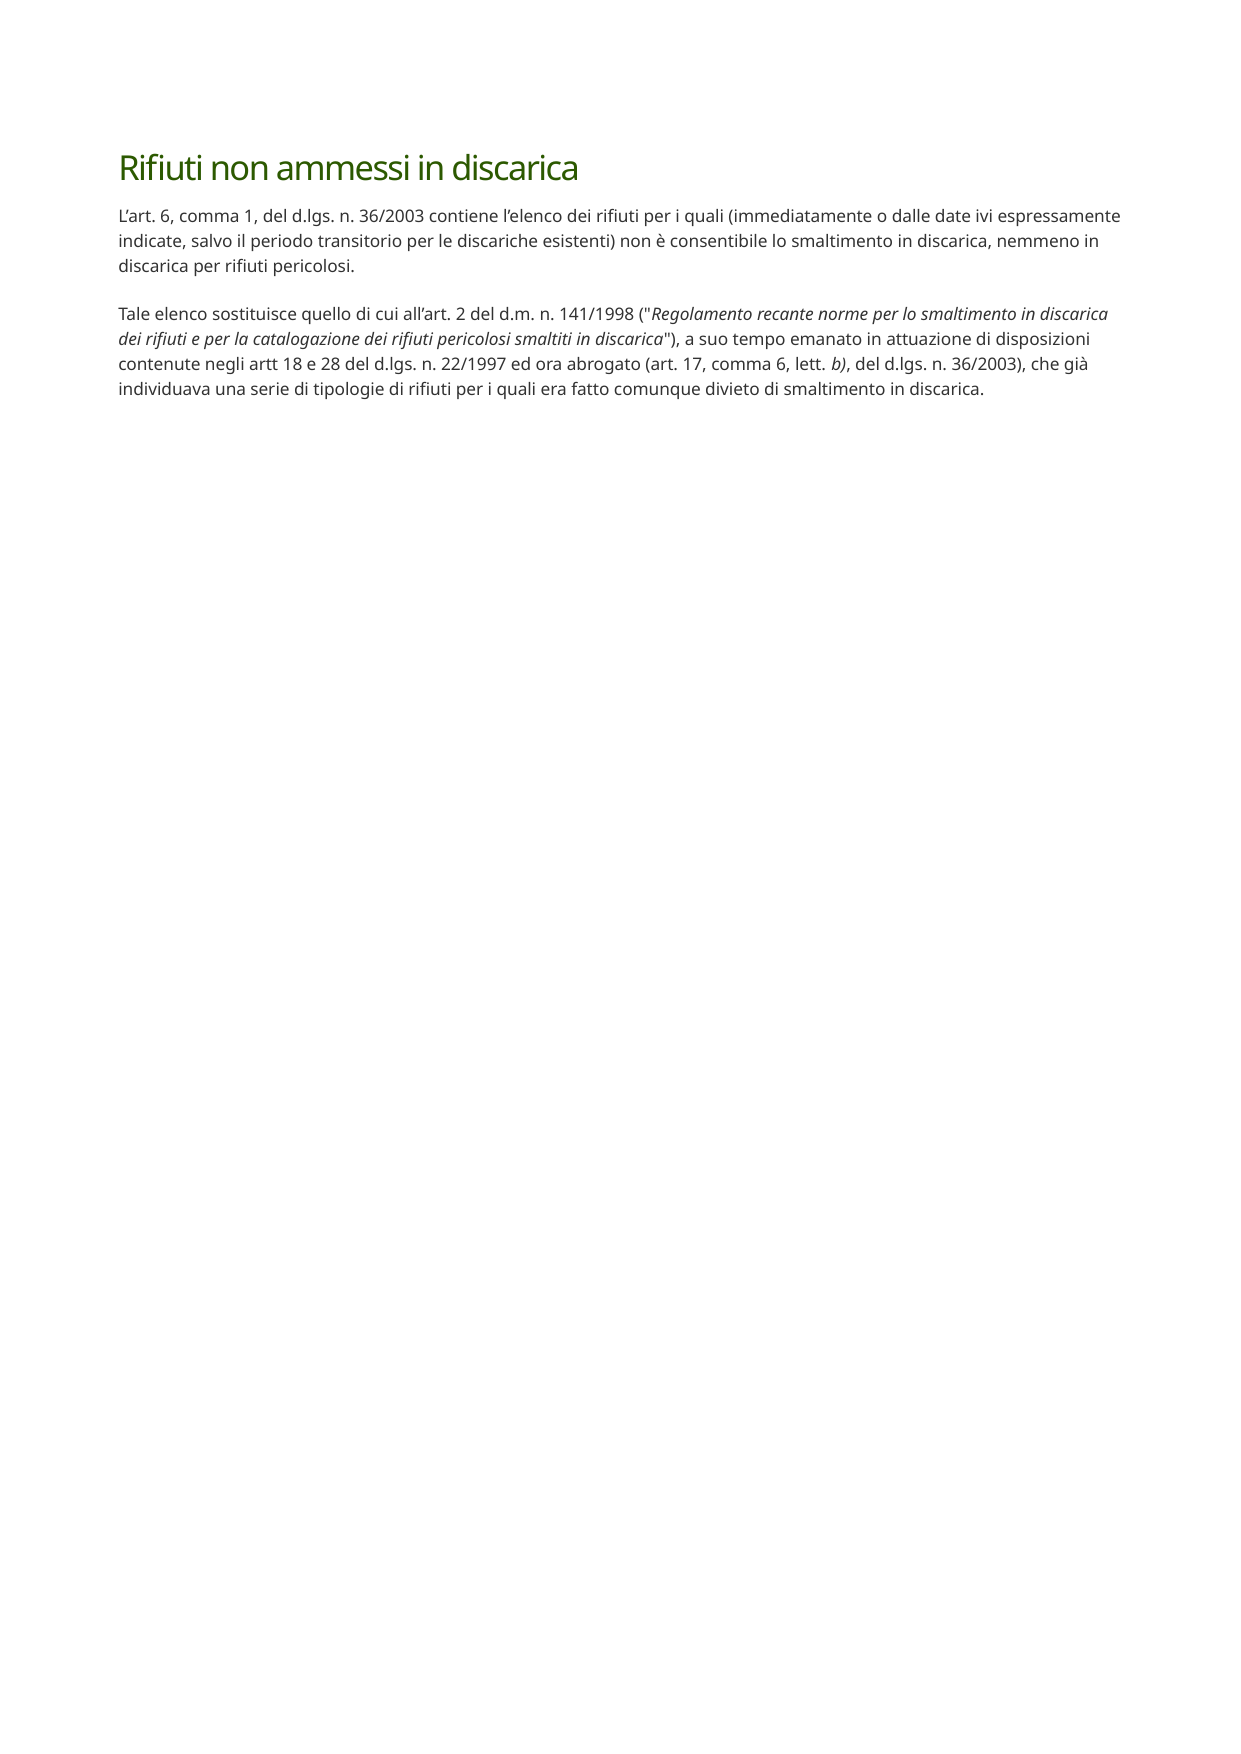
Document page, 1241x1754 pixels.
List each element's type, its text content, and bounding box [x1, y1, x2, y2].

subtitle Rifiuti non ammessi in discarica [118, 143, 1122, 190]
text L’art. 6, comma 1, del d.lgs. n. 36/2003 contiene l’elenco dei rifiuti per i quali (immediatamente o dalle date ivi espressamente indicate, salvo il periodo transitorio per le discariche esistenti) non è consentibile lo smaltimento in discarica, nemmeno in discarica per rifiuti pericolosi. [118, 202, 1122, 277]
text Tale elenco sostituisce quello di cui all’art. 2 del d.m. n. 141/1998 ("Regolamento recante norme per lo smaltimento in discarica dei rifiuti e per la catalogazione dei rifiuti pericolosi smaltiti in discarica"), a suo tempo emanato in attuazione di disposizioni contenute negli artt 18 e 28 del d.lgs. n. 22/1997 ed ora abrogato (art. 17, comma 6, lett. b), del d.lgs. n. 36/2003), che già individuava una serie di tipologie di rifiuti per i quali era fatto comunque divieto di smaltimento in discarica. [118, 301, 1122, 401]
